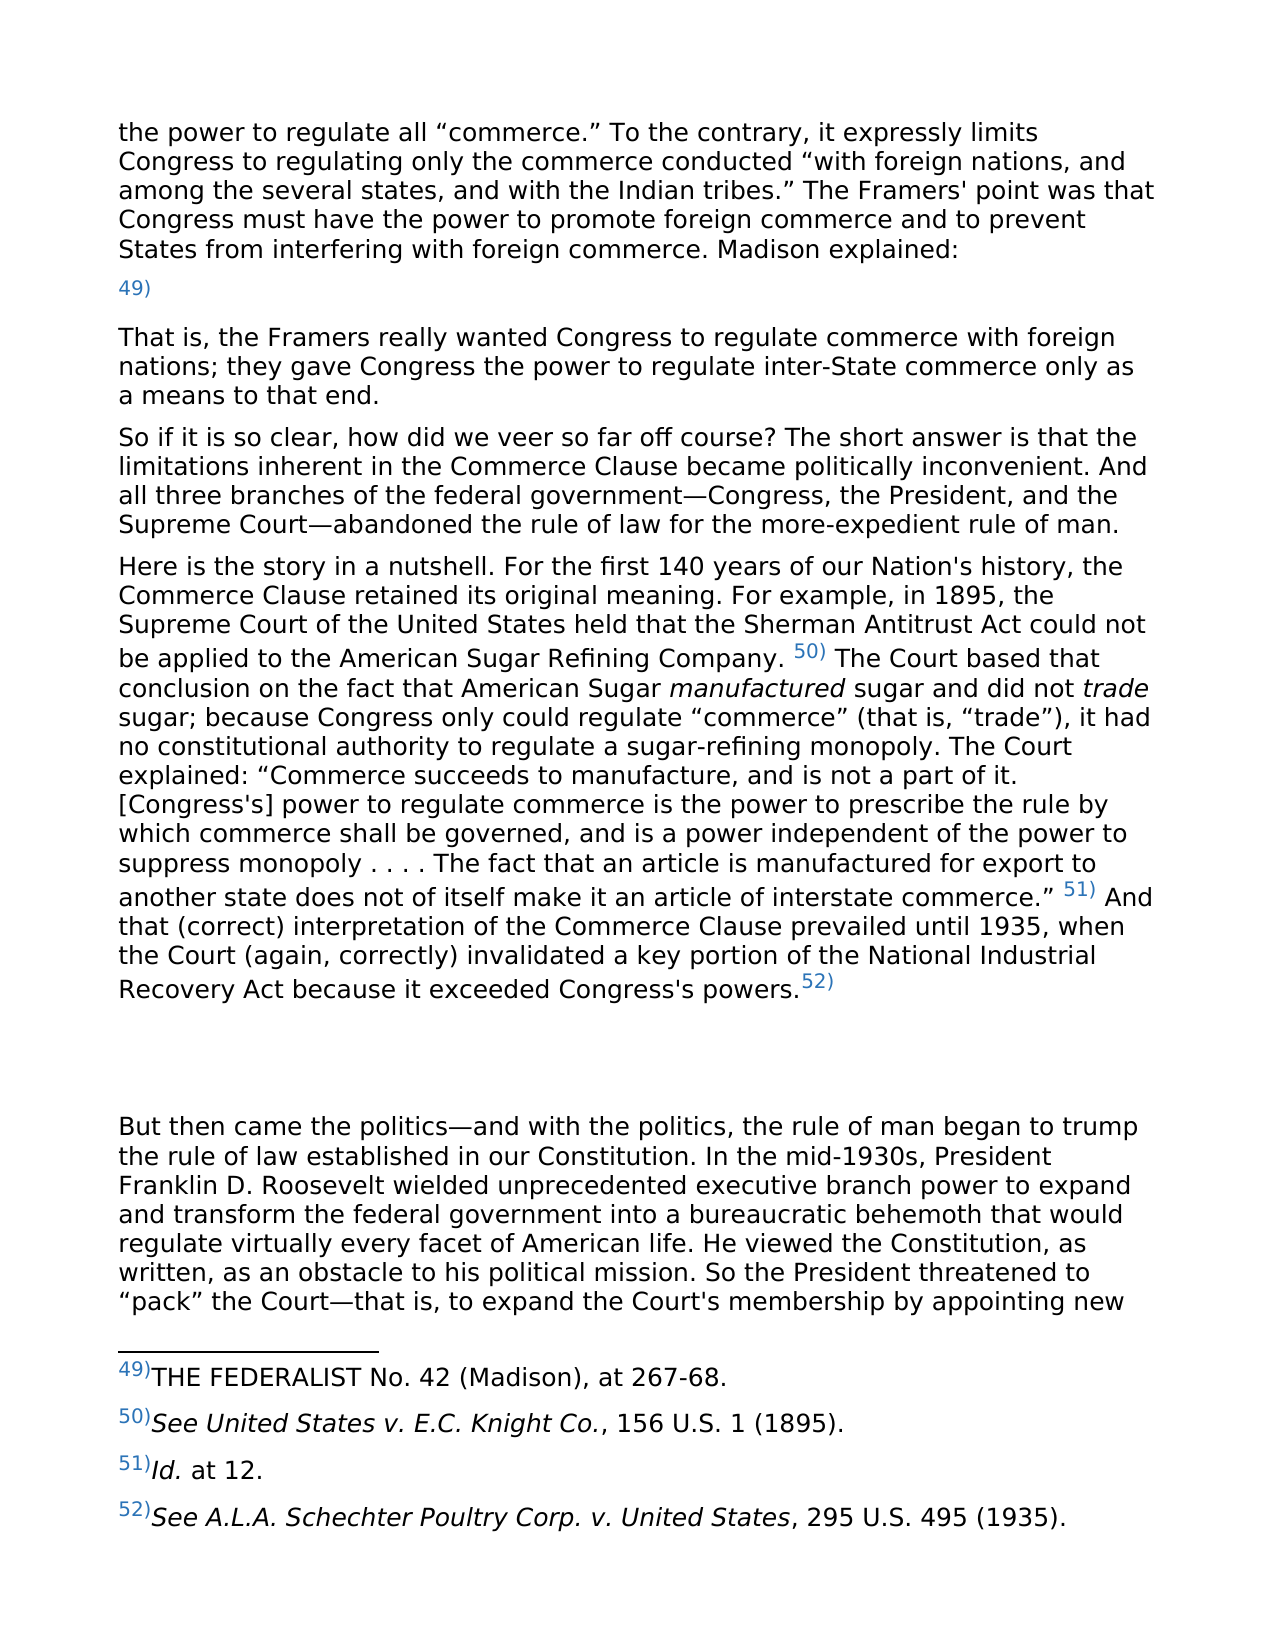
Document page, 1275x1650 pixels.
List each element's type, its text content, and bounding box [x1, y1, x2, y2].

text See United States v. E.C. Knight Co., 156 U.S. 1 (1895). [118, 1405, 1157, 1439]
text THE FEDERALIST No. 42 (Madison), at 267-68. [118, 1358, 1157, 1392]
text That is, the Framers really wanted Congress to regulate commerce with foreign nations; they gave Congress the power to regulate inter-State commerce only as a means to that end. [118, 323, 1157, 411]
text the power to regulate all “commerce.” To the contrary, it expressly limits Congress to regulating only the commerce conducted “with foreign nations, and among the several states, and with the Indian tribes.” The Framers' point was that Congress must have the power to promote foreign commerce and to prevent States from interfering with foreign commerce. Madison explained: [118, 118, 1157, 264]
text See A.L.A. Schechter Poultry Corp. v. United States, 295 U.S. 495 (1935). [118, 1498, 1157, 1532]
text But then came the politics—and with the politics, the rule of man began to trump the rule of law established in our Constitution. In the mid-1930s, President Franklin D. Roosevelt wielded unprecedented executive branch power to expand and transform the federal government into a bureaucratic behemoth that would regulate virtually every facet of American life. He viewed the Constitution, as written, as an obstacle to his political mission. So the President threatened to “pack” the Court—that is, to expand the Court's membership by appointing new [118, 1113, 1157, 1317]
text Here is the story in a nutshell. For the first 140 years of our Nation's history, the Commerce Clause retained its original meaning. For example, in 1895, the Supreme Court of the United States held that the Sherman Antitrust Act could not be applied to the American Sugar Refining Company. The Court based that conclusion on the fact that American Sugar manufactured sugar and did not trade sugar; because Congress only could regulate “commerce” (that is, “trade”), it had no constitutional authority to regulate a sugar-refining monopoly. The Court explained: “Commerce succeeds to manufacture, and is not a part of it. [Congress's] power to regulate commerce is the power to prescribe the rule by which commerce shall be governed, and is a power independent of the power to suppress monopoly . . . . The fact that an article is manufactured for export to another state does not of itself make it an article of interstate commerce.” And that (correct) interpretation of the Commerce Clause prevailed until 1935, when the Court (again, correctly) invalidated a key portion of the National Industrial Recovery Act because it exceeded Congress's powers. [118, 552, 1157, 1004]
text Id. at 12. [118, 1451, 1157, 1485]
text So if it is so clear, how did we veer so far off course? The short answer is that the limitations inherent in the Commerce Clause became politically inconvenient. And all three branches of the federal government—Congress, the President, and the Supreme Court—abandoned the rule of law for the more-expedient rule of man. [118, 423, 1157, 540]
